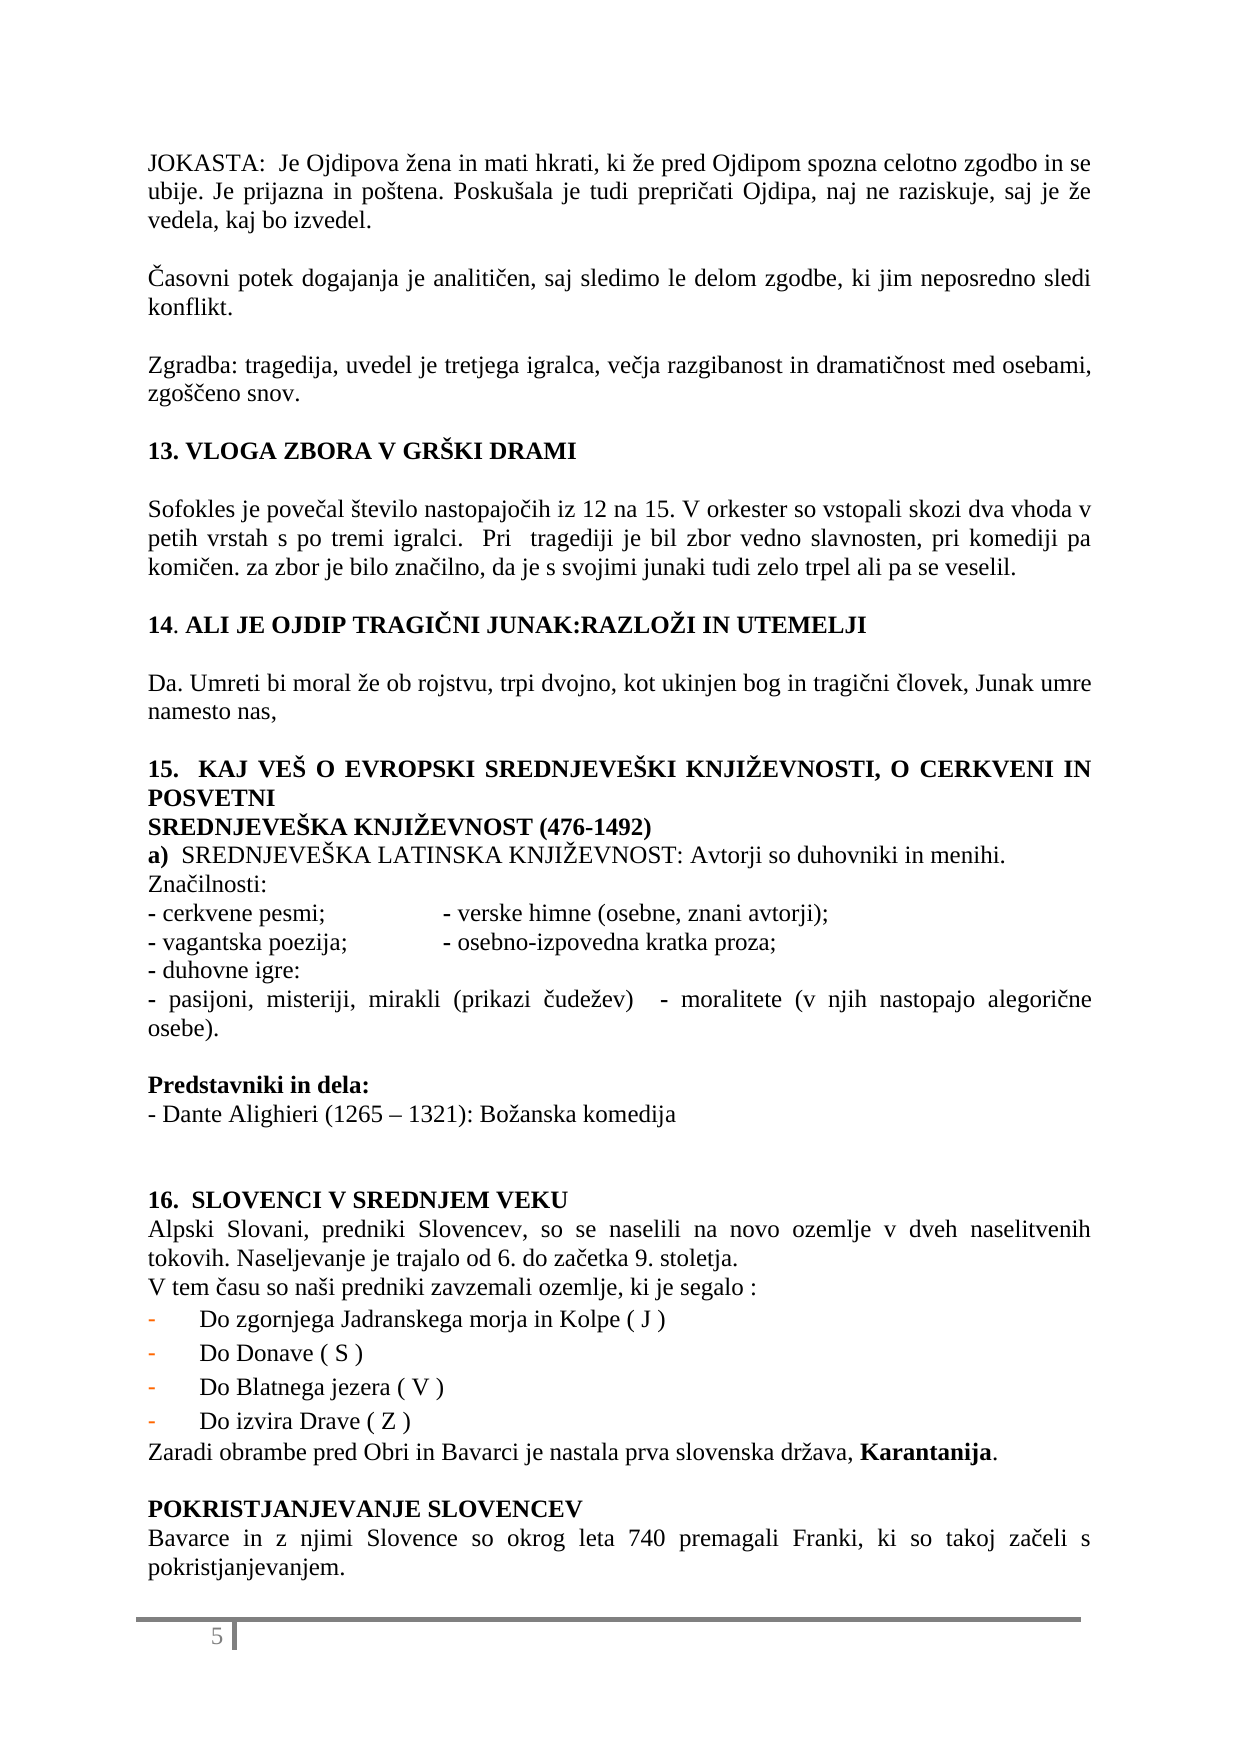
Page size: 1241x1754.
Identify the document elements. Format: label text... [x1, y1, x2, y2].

text 13. VLOGA ZBORA V GRŠKI DRAMI [148, 436, 1093, 465]
subtitle Predstavniki in dela: [148, 1071, 1093, 1099]
list Do Blatnega jezera ( V ) [148, 1369, 1093, 1403]
text 16. Slovenci v srednjem veku [148, 1186, 1093, 1214]
text Bavarce in z njimi Slovence so okrog leta 740 premagali Franki, ki so takoj začeli s pokristjanjevanjem. [148, 1523, 1093, 1581]
text JOKASTA: Je Ojdipova žena in mati hkrati, ki že pred Ojdipom spozna celotno zgodbo in se ubije. Je prijazna in poštena. Poskušala je tudi prepričati Ojdipa, naj ne raziskuje, saj je že vedela, kaj bo izvedel. [148, 148, 1093, 234]
text Časovni potek dogajanja je analitičen, saj sledimo le delom zgodbe, ki jim neposredno sledi konflikt. [148, 263, 1093, 321]
subtitle 15. KAJ VEŠ O EVROPSKI SREDNJEVEŠKI KNJIŽEVNOSTI, O CERKVENI IN POSVETNI [148, 754, 1093, 812]
list Do izvira Drave ( Z ) [148, 1403, 1093, 1437]
text Značilnosti: [148, 869, 1093, 898]
text Da. Umreti bi moral že ob rojstvu, trpi dvojno, kot ukinjen bog in tragični človek, Junak umre namesto nas, [148, 668, 1093, 725]
text a) Srednjeveška latinska književnost: Avtorji so duhovniki in menihi. [148, 841, 1093, 869]
text Sofokles je povečal število nastopajočih iz 12 na 15. V orkester so vstopali skozi dva vhoda v petih vrstah s po tremi igralci. Pri tragediji je bil zbor vedno slavnosten, pri komediji pa komičen. za zbor je bilo značilno, da je s svojimi junaki tudi zelo trpel ali pa se veselil. [148, 494, 1093, 581]
text Zgradba: tragedija, uvedel je tretjega igralca, večja razgibanost in dramatičnost med osebami, zgoščeno snov. [148, 350, 1093, 407]
list Do Donave ( S ) [148, 1334, 1093, 1369]
text - cerkvene pesmi; - verske himne (osebne, znani avtorji); [148, 898, 1093, 927]
text - duhovne igre: [148, 956, 1093, 984]
list Do zgornjega Jadranskega morja in Kolpe ( J ) [148, 1301, 1093, 1334]
text Alpski Slovani, predniki Slovencev, so se naselili na novo ozemlje v dveh naselitvenih tokovih. Naseljevanje je trajalo od 6. do začetka 9. stoletja. [148, 1214, 1093, 1272]
text Zaradi obrambe pred Obri in Bavarci je nastala prva slovenska država, Karantanija. [148, 1437, 1093, 1466]
text - pasijoni, misteriji, mirakli (prikazi čudežev) - moralitete (v njih nastopajo alegorične osebe). [148, 984, 1093, 1042]
text - vagantska poezija; - osebno-izpovedna kratka proza; [148, 927, 1093, 956]
subtitle - Dante Alighieri (1265 – 1321): Božanska komedija [148, 1099, 1093, 1128]
text Pokristjanjevanje Slovencev [148, 1494, 1093, 1523]
text V tem času so naši predniki zavzemali ozemlje, ki je segalo : [148, 1272, 1093, 1301]
subtitle SREDNJEVEŠKA KNJIŽEVNOST (476-1492) [148, 812, 1093, 841]
text 14. ALI JE OJDIP TRAGIČNI JUNAK:RAZLOŽI IN UTEMELJI [148, 610, 1093, 638]
